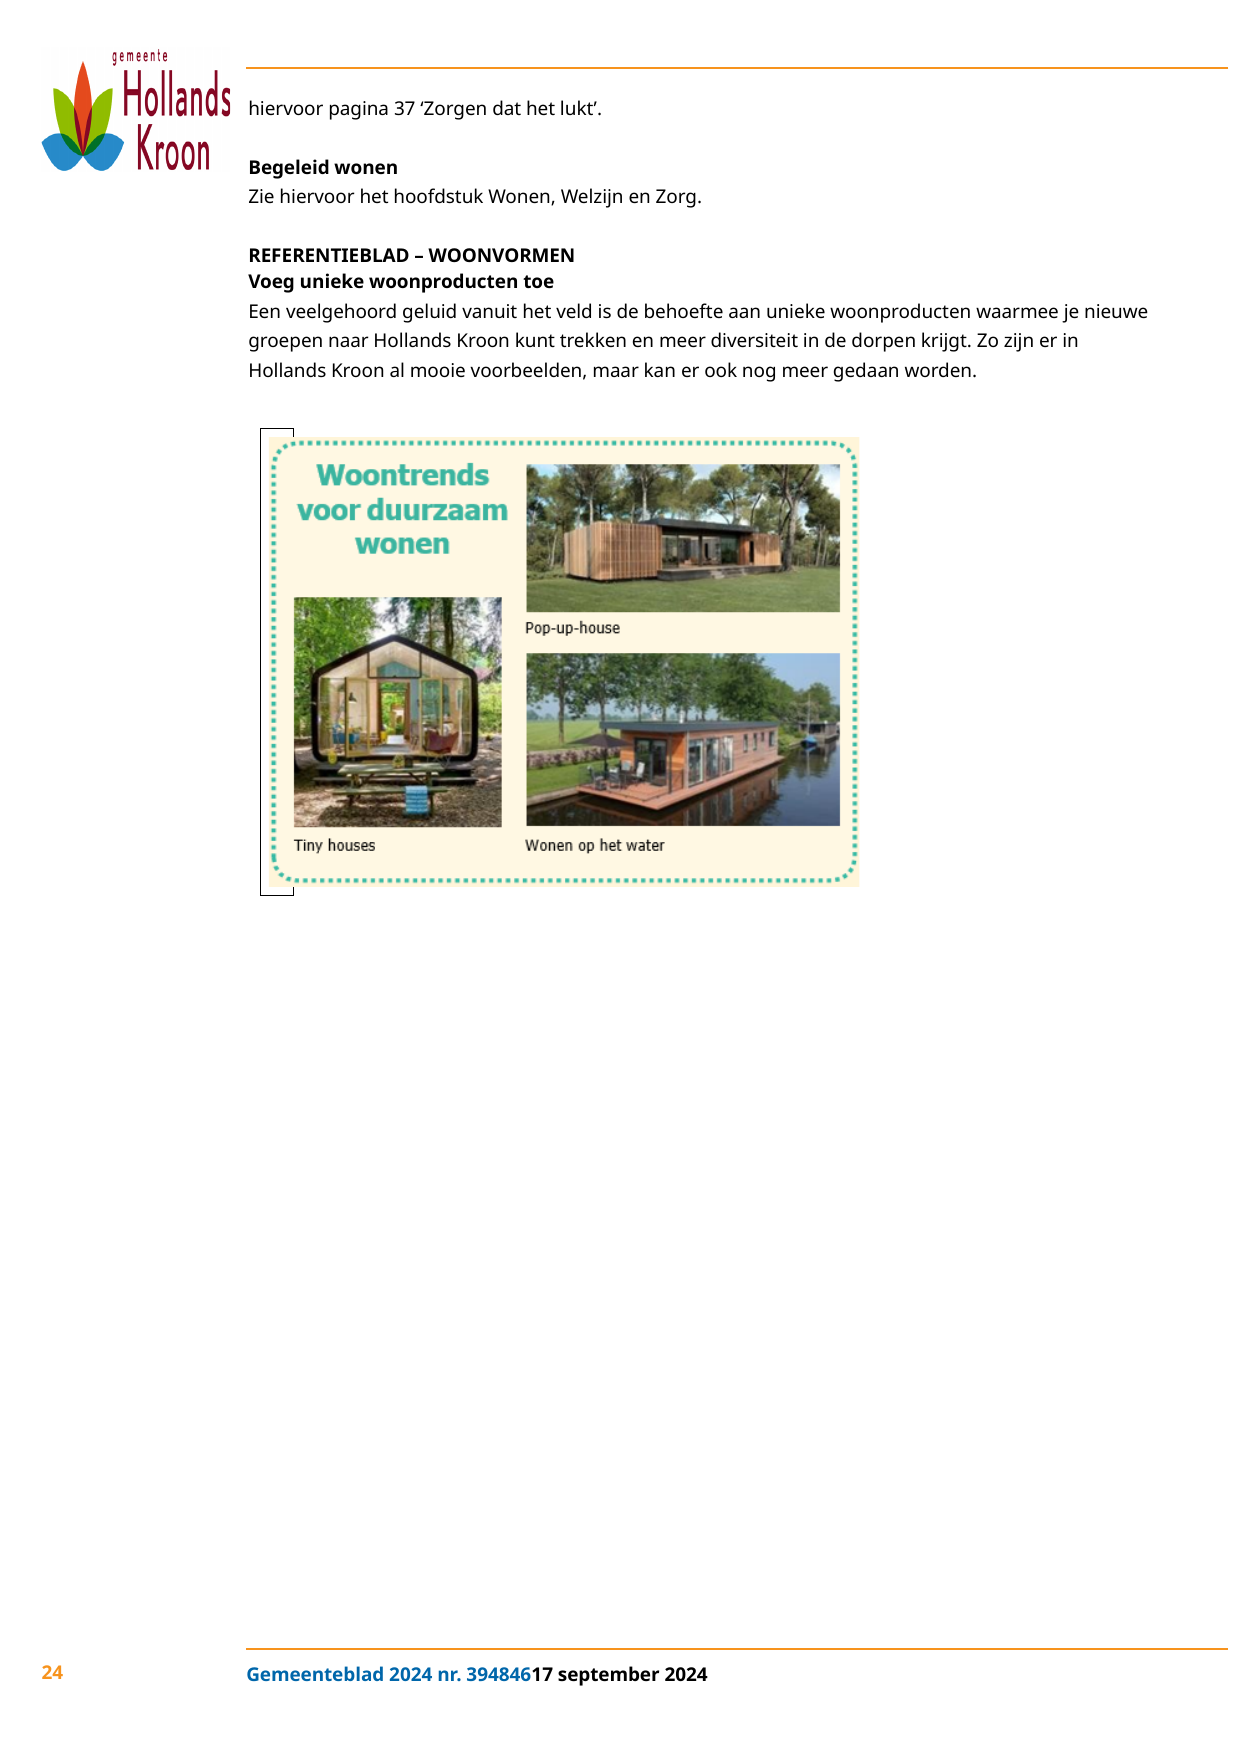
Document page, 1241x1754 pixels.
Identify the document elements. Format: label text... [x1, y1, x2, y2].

text hiervoor pagina 37 ‘Zorgen dat het lukt’. [248, 95, 1152, 121]
text Een veelgehoord geluid vanuit het veld is de behoefte aan unieke woonproducten waarmee je nieuwe groepen naar Hollands Kroon kunt trekken en meer diversiteit in de dorpen krijgt. Zo zijn er in Hollands Kroon al mooie voorbeelden, maar kan er ook nog meer gedaan worden. [248, 298, 1152, 383]
picture [41, 47, 231, 172]
text REFERENTIEBLAD – WOONVORMEN [248, 243, 1152, 268]
text Begeleid wonen [248, 154, 1152, 180]
text Voeg unieke woonproducten toe [248, 268, 1152, 294]
picture [268, 437, 860, 887]
text Zie hiervoor het hoofdstuk Wonen, Welzijn en Zorg. [248, 183, 1152, 209]
